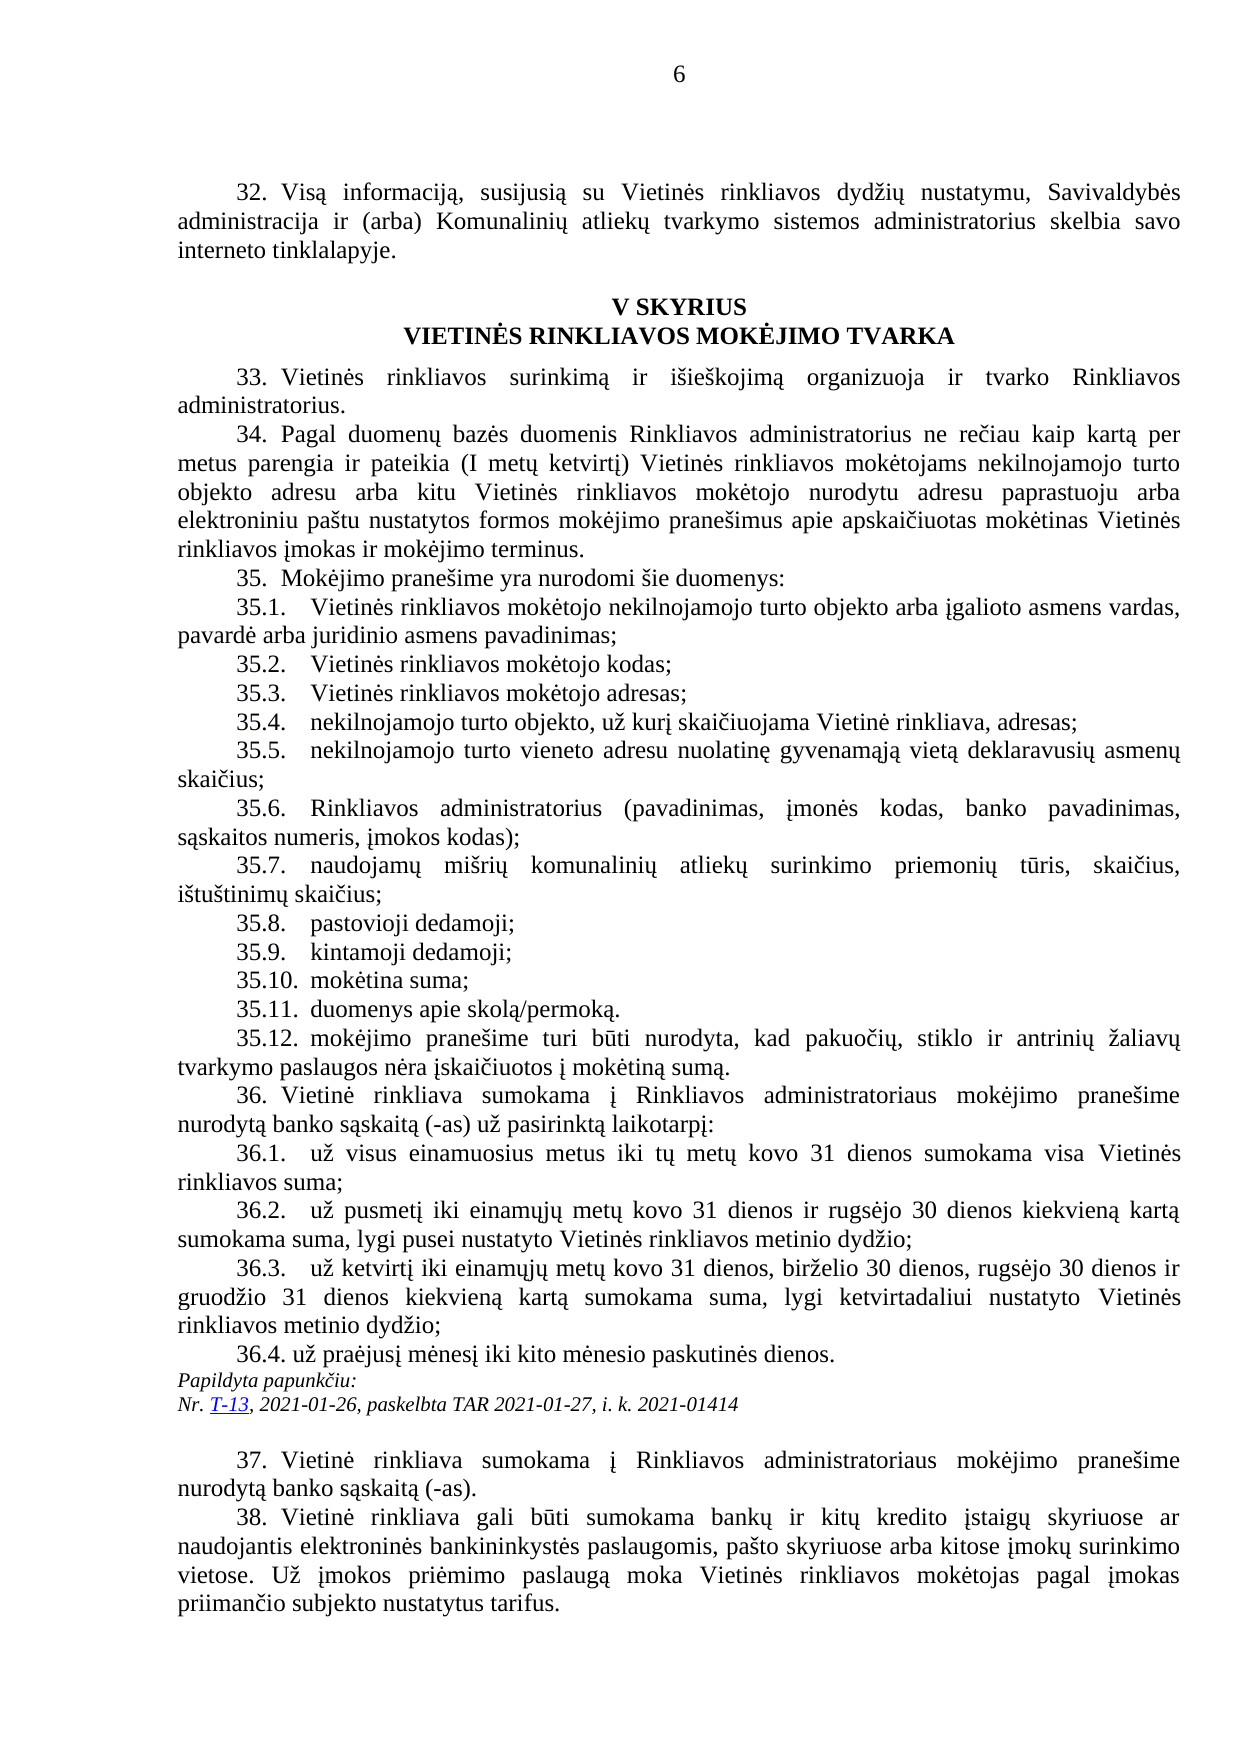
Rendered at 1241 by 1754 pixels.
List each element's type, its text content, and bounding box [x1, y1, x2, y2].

text 34. Pagal duomenų bazės duomenis Rinkliavos administratorius ne rečiau kaip kartą per metus parengia ir pateikia (I metų ketvirtį) Vietinės rinkliavos mokėtojams nekilnojamojo turto objekto adresu arba kitu Vietinės rinkliavos mokėtojo nurodytu adresu paprastuoju arba elektroniniu paštu nustatytos formos mokėjimo pranešimus apie apskaičiuotas mokėtinas Vietinės rinkliavos įmokas ir mokėjimo terminus. [177, 419, 1181, 563]
text 35.9. kintamoji dedamoji; [177, 937, 1181, 965]
text 35.6. Rinkliavos administratorius (pavadinimas, įmonės kodas, banko pavadinimas, sąskaitos numeris, įmokos kodas); [177, 793, 1181, 850]
text 38. Vietinė rinkliava gali būti sumokama bankų ir kitų kredito įstaigų skyriuose ar naudojantis elektroninės bankininkystės paslaugomis, pašto skyriuose arba kitose įmokų surinkimo vietose. Už įmokos priėmimo paslaugą moka Vietinės rinkliavos mokėtojas pagal įmokas priimančio subjekto nustatytus tarifus. [177, 1502, 1181, 1617]
text 35.7. naudojamų mišrių komunalinių atliekų surinkimo priemonių tūris, skaičius, ištuštinimų skaičius; [177, 850, 1181, 908]
text VIETINĖS RINKLIAVOS MOKĖJIMO TVARKA [177, 321, 1181, 350]
text 36. Vietinė rinkliava sumokama į Rinkliavos administratoriaus mokėjimo pranešime nurodytą banko sąskaitą (-as) už pasirinktą laikotarpį: [177, 1080, 1181, 1138]
text 36.1. už visus einamuosius metus iki tų metų kovo 31 dienos sumokama visa Vietinės rinkliavos suma; [177, 1138, 1181, 1195]
text 35.11. duomenys apie skolą/permoką. [177, 994, 1181, 1023]
text 35.8. pastovioji dedamoji; [177, 908, 1181, 937]
text 35.4. nekilnojamojo turto objekto, už kurį skaičiuojama Vietinė rinkliava, adresas; [177, 707, 1181, 735]
text 35.1. Vietinės rinkliavos mokėtojo nekilnojamojo turto objekto arba įgalioto asmens vardas, pavardė arba juridinio asmens pavadinimas; [177, 592, 1181, 649]
text 35.12. mokėjimo pranešime turi būti nurodyta, kad pakuočių, stiklo ir antrinių žaliavų tvarkymo paslaugos nėra įskaičiuotos į mokėtiną sumą. [177, 1023, 1181, 1080]
text 35. Mokėjimo pranešime yra nurodomi šie duomenys: [177, 563, 1181, 592]
text Nr. T-13, 2021-01-26, paskelbta TAR 2021-01-27, i. k. 2021-01414 [177, 1392, 1181, 1416]
text 33. Vietinės rinkliavos surinkimą ir išieškojimą organizuoja ir tvarko Rinkliavos administratorius. [177, 362, 1181, 419]
text 36.2. už pusmetį iki einamųjų metų kovo 31 dienos ir rugsėjo 30 dienos kiekvieną kartą sumokama suma, lygi pusei nustatyto Vietinės rinkliavos metinio dydžio; [177, 1195, 1181, 1253]
text V SKYRIUS [177, 292, 1181, 321]
text 35.2. Vietinės rinkliavos mokėtojo kodas; [177, 649, 1181, 678]
text 35.3. Vietinės rinkliavos mokėtojo adresas; [177, 678, 1181, 707]
text 35.5. nekilnojamojo turto vieneto adresu nuolatinę gyvenamąją vietą deklaravusių asmenų skaičius; [177, 735, 1181, 793]
text 37. Vietinė rinkliava sumokama į Rinkliavos administratoriaus mokėjimo pranešime nurodytą banko sąskaitą (-as). [177, 1445, 1181, 1502]
text 36.4. už praėjusį mėnesį iki kito mėnesio paskutinės dienos. [177, 1339, 1181, 1368]
text Papildyta papunkčiu: [177, 1368, 1181, 1392]
text 35.10. mokėtina suma; [177, 965, 1181, 994]
text 36.3. už ketvirtį iki einamųjų metų kovo 31 dienos, birželio 30 dienos, rugsėjo 30 dienos ir gruodžio 31 dienos kiekvieną kartą sumokama suma, lygi ketvirtadaliui nustatyto Vietinės rinkliavos metinio dydžio; [177, 1253, 1181, 1339]
text 32. Visą informaciją, susijusią su Vietinės rinkliavos dydžių nustatymu, Savivaldybės administracija ir (arba) Komunalinių atliekų tvarkymo sistemos administratorius skelbia savo interneto tinklalapyje. [177, 177, 1181, 263]
